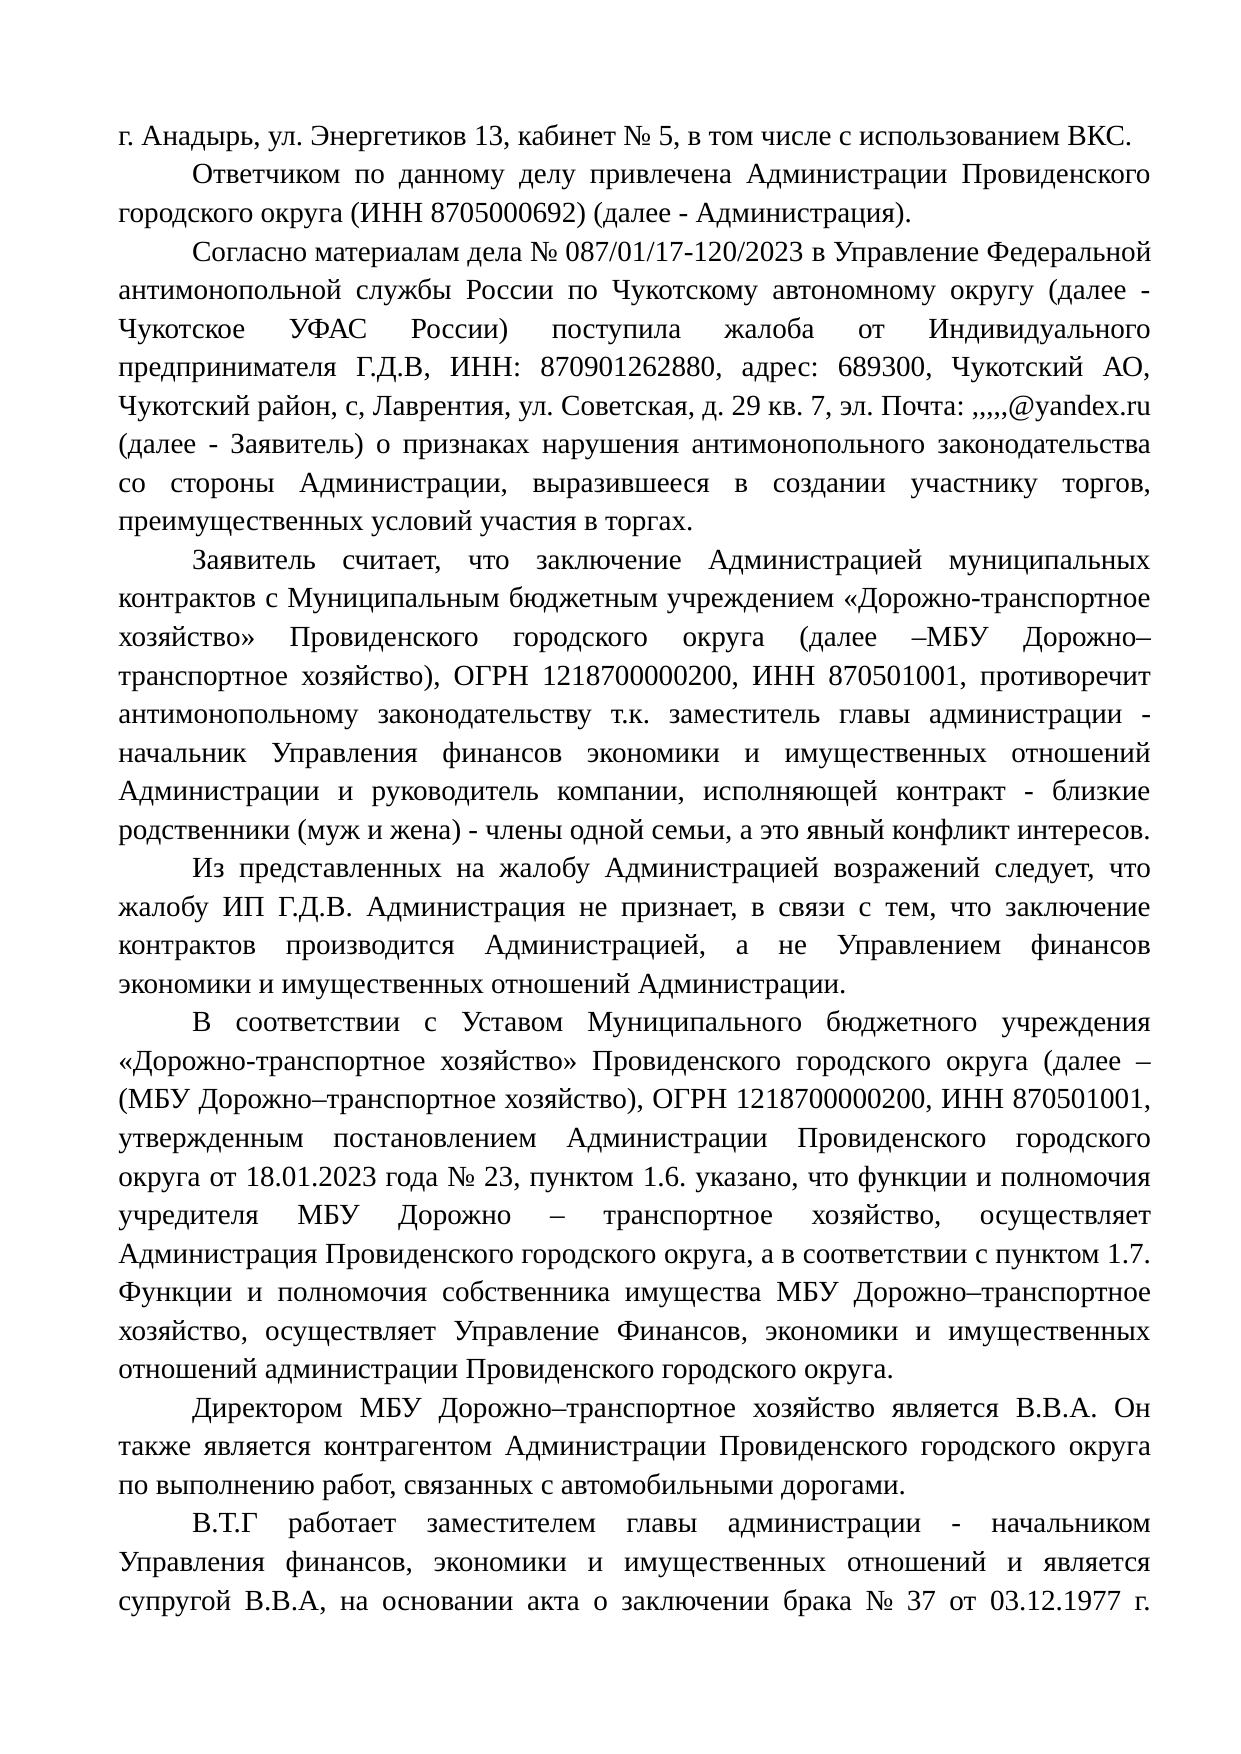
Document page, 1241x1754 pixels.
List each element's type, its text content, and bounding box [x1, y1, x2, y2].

text В соответствии с Уставом Муниципального бюджетного учреждения «Дорожно-транспортное хозяйство» Провиденского городского округа (далее – (МБУ Дорожно–транспортное хозяйство), ОГРН 1218700000200, ИНН 870501001, утвержденным постановлением Администрации Провиденского городского округа от 18.01.2023 года № 23, пунктом 1.6. указано, что функции и полномочия учредителя МБУ Дорожно – транспортное хозяйство, осуществляет Администрация Провиденского городского округа, а в соответствии с пунктом 1.7. Функции и полномочия собственника имущества МБУ Дорожно–транспортное хозяйство, осуществляет Управление Финансов, экономики и имущественных отношений администрации Провиденского городского округа. [118, 1004, 1152, 1385]
text Ответчиком по данному делу привлечена Администрации Провиденского городского округа (ИНН 8705000692) (далее - Администрация). [118, 157, 1152, 229]
text Согласно материалам дела № 087/01/17-120/2023 в Управление Федеральной антимонопольной службы России по Чукотскому автономному округу (далее - Чукотское УФАС России) поступила жалоба от Индивидуального предпринимателя Г.Д.В, ИНН: 870901262880, адрес: 689300, Чукотский АО, Чукотский район, с, Лаврентия, ул. Советская, д. 29 кв. 7, эл. Почта: ,,,,,@yandex.ru (далее - Заявитель) о признаках нарушения антимонопольного законодательства со стороны Администрации, выразившееся в создании участнику торгов, преимущественных условий участия в торгах. [118, 234, 1152, 537]
text Из представленных на жалобу Администрацией возражений следует, что жалобу ИП Г.Д.В. Администрация не признает, в связи с тем, что заключение контрактов производится Администрацией, а не Управлением финансов экономики и имущественных отношений Администрации. [118, 850, 1152, 999]
text г. Анадырь, ул. Энергетиков 13, кабинет № 5, в том числе с использованием ВКС. [118, 118, 1152, 152]
text В.Т.Г работает заместителем главы администрации - начальником Управления финансов, экономики и имущественных отношений и является супругой В.В.А, на основании акта о заключении брака № 37 от 03.12.1977 г. [118, 1506, 1152, 1616]
text Заявитель считает, что заключение Администрацией муниципальных контрактов с Муниципальным бюджетным учреждением «Дорожно-транспортное хозяйство» Провиденского городского округа (далее –МБУ Дорожно–транспортное хозяйство), ОГРН 1218700000200, ИНН 870501001, противоречит антимонопольному законодательству т.к. заместитель главы администрации - начальник Управления финансов экономики и имущественных отношений Администрации и руководитель компании, исполняющей контракт - близкие родственники (муж и жена) - члены одной семьи, а это явный конфликт интересов. [118, 542, 1152, 845]
text Директором МБУ Дорожно–транспортное хозяйство является В.В.А. Он также является контрагентом Администрации Провиденского городского округа по выполнению работ, связанных с автомобильными дорогами. [118, 1390, 1152, 1501]
